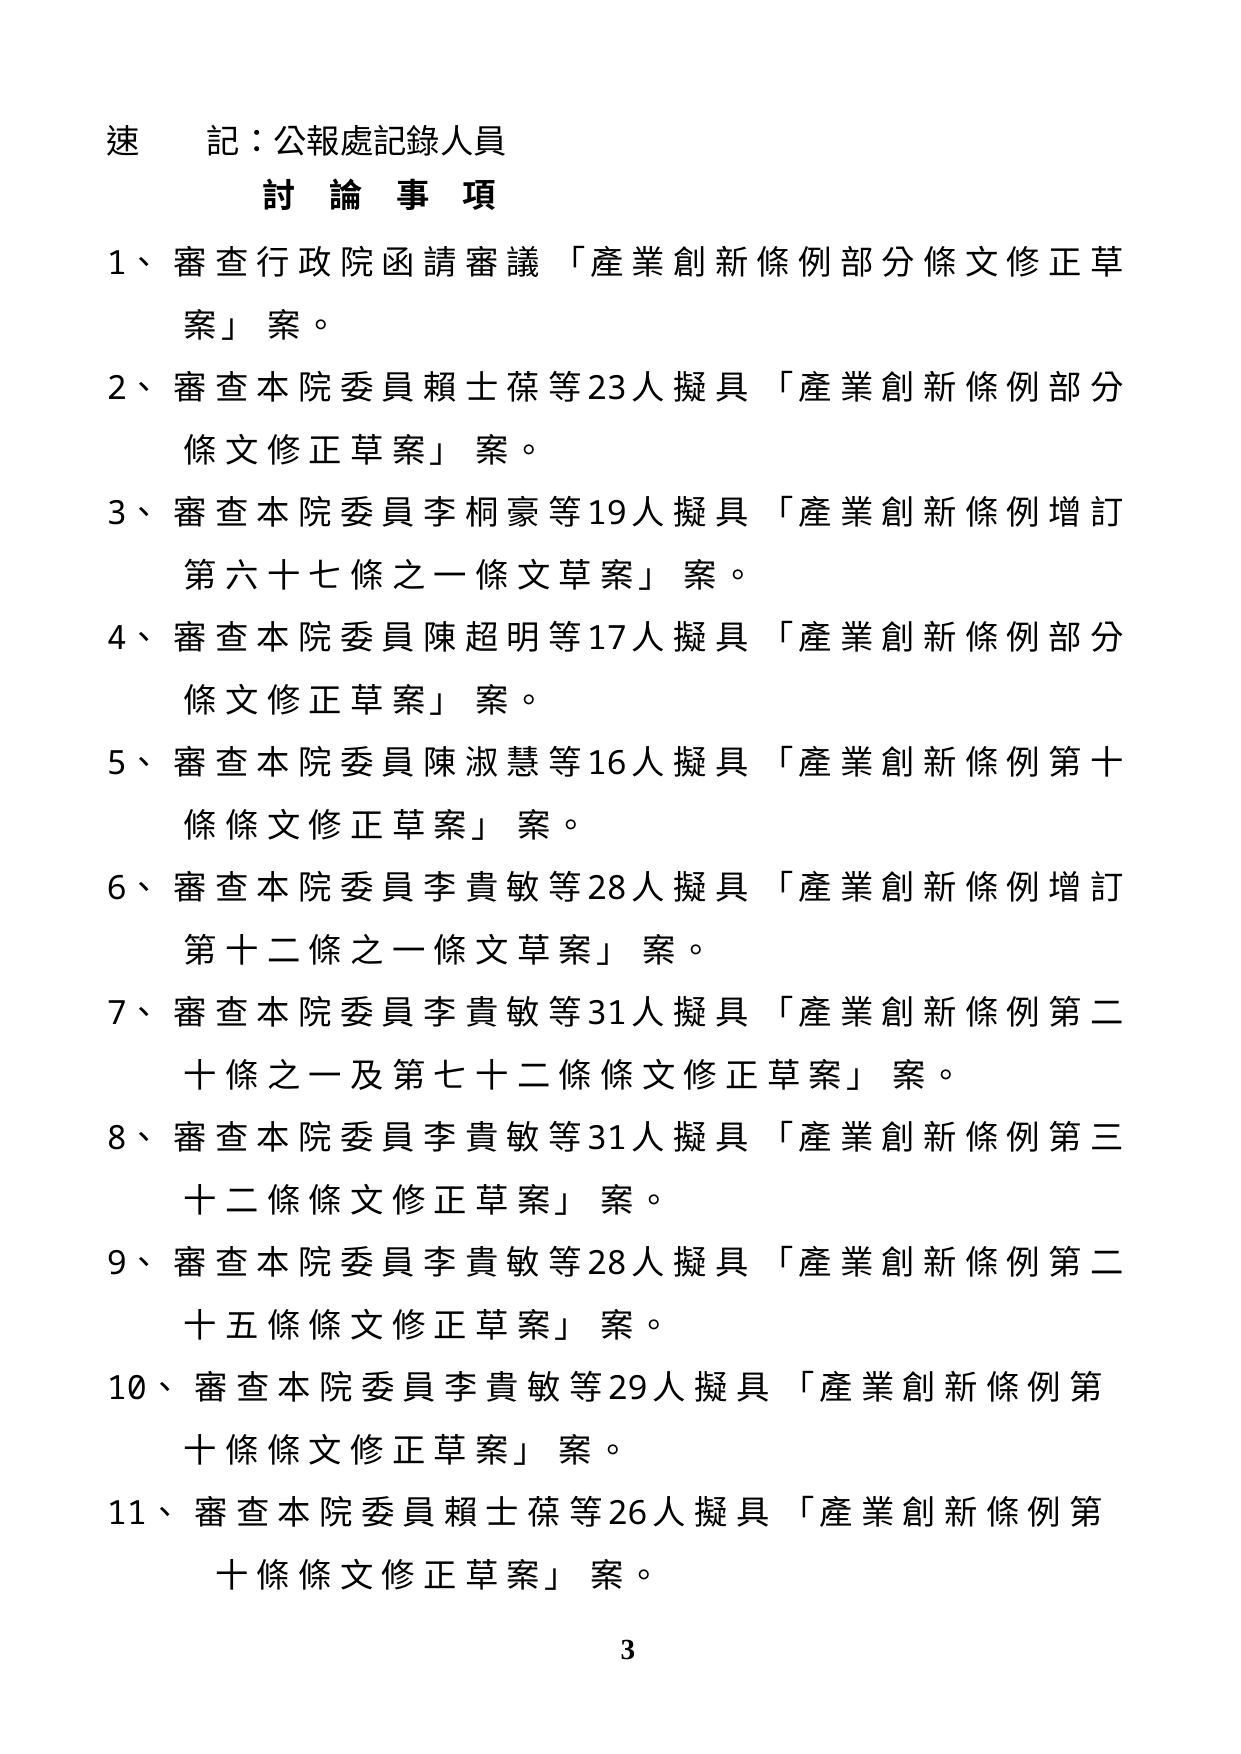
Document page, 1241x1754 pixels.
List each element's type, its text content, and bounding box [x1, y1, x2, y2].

list 審查本院委員陳超明等17人擬具「產業創新條例部分條文修正草案」案。 [107, 593, 1140, 718]
list 審查行政院函請審議「產業創新條例部分條文修正草案」案。 [107, 218, 1140, 343]
list 審查本院委員陳淑慧等16人擬具「產業創新條例第十條條文修正草案」案。 [107, 718, 1140, 843]
list 審查本院委員李桐豪等19人擬具「產業創新條例增訂第六十七條之一條文草案」案。 [107, 468, 1140, 593]
list 審查本院委員李貴敏等31人擬具「產業創新條例第三十二條條文修正草案」案。 [107, 1093, 1140, 1218]
text 速 記：公報處記錄人員 [107, 110, 1148, 164]
list 審查本院委員賴士葆等23人擬具「產業創新條例部分條文修正草案」案。 [107, 343, 1140, 468]
list 審查本院委員李貴敏等28人擬具「產業創新條例第二十五條條文修正草案」案。 [107, 1218, 1140, 1343]
list 審查本院委員李貴敏等28人擬具「產業創新條例增訂第十二條之一條文草案」案。 [107, 843, 1140, 968]
list 審查本院委員李貴敏等31人擬具「產業創新條例第二十條之一及第七十二條條文修正草案」案。 [107, 968, 1140, 1093]
list 審查本院委員賴士葆等26人擬具「產業創新條例第十條條文修正草案」案。 [107, 1468, 1140, 1593]
text 討 論 事 項 [107, 164, 1117, 218]
list 審查本院委員李貴敏等29人擬具「產業創新條例第十條條文修正草案」案。 [107, 1343, 1140, 1468]
